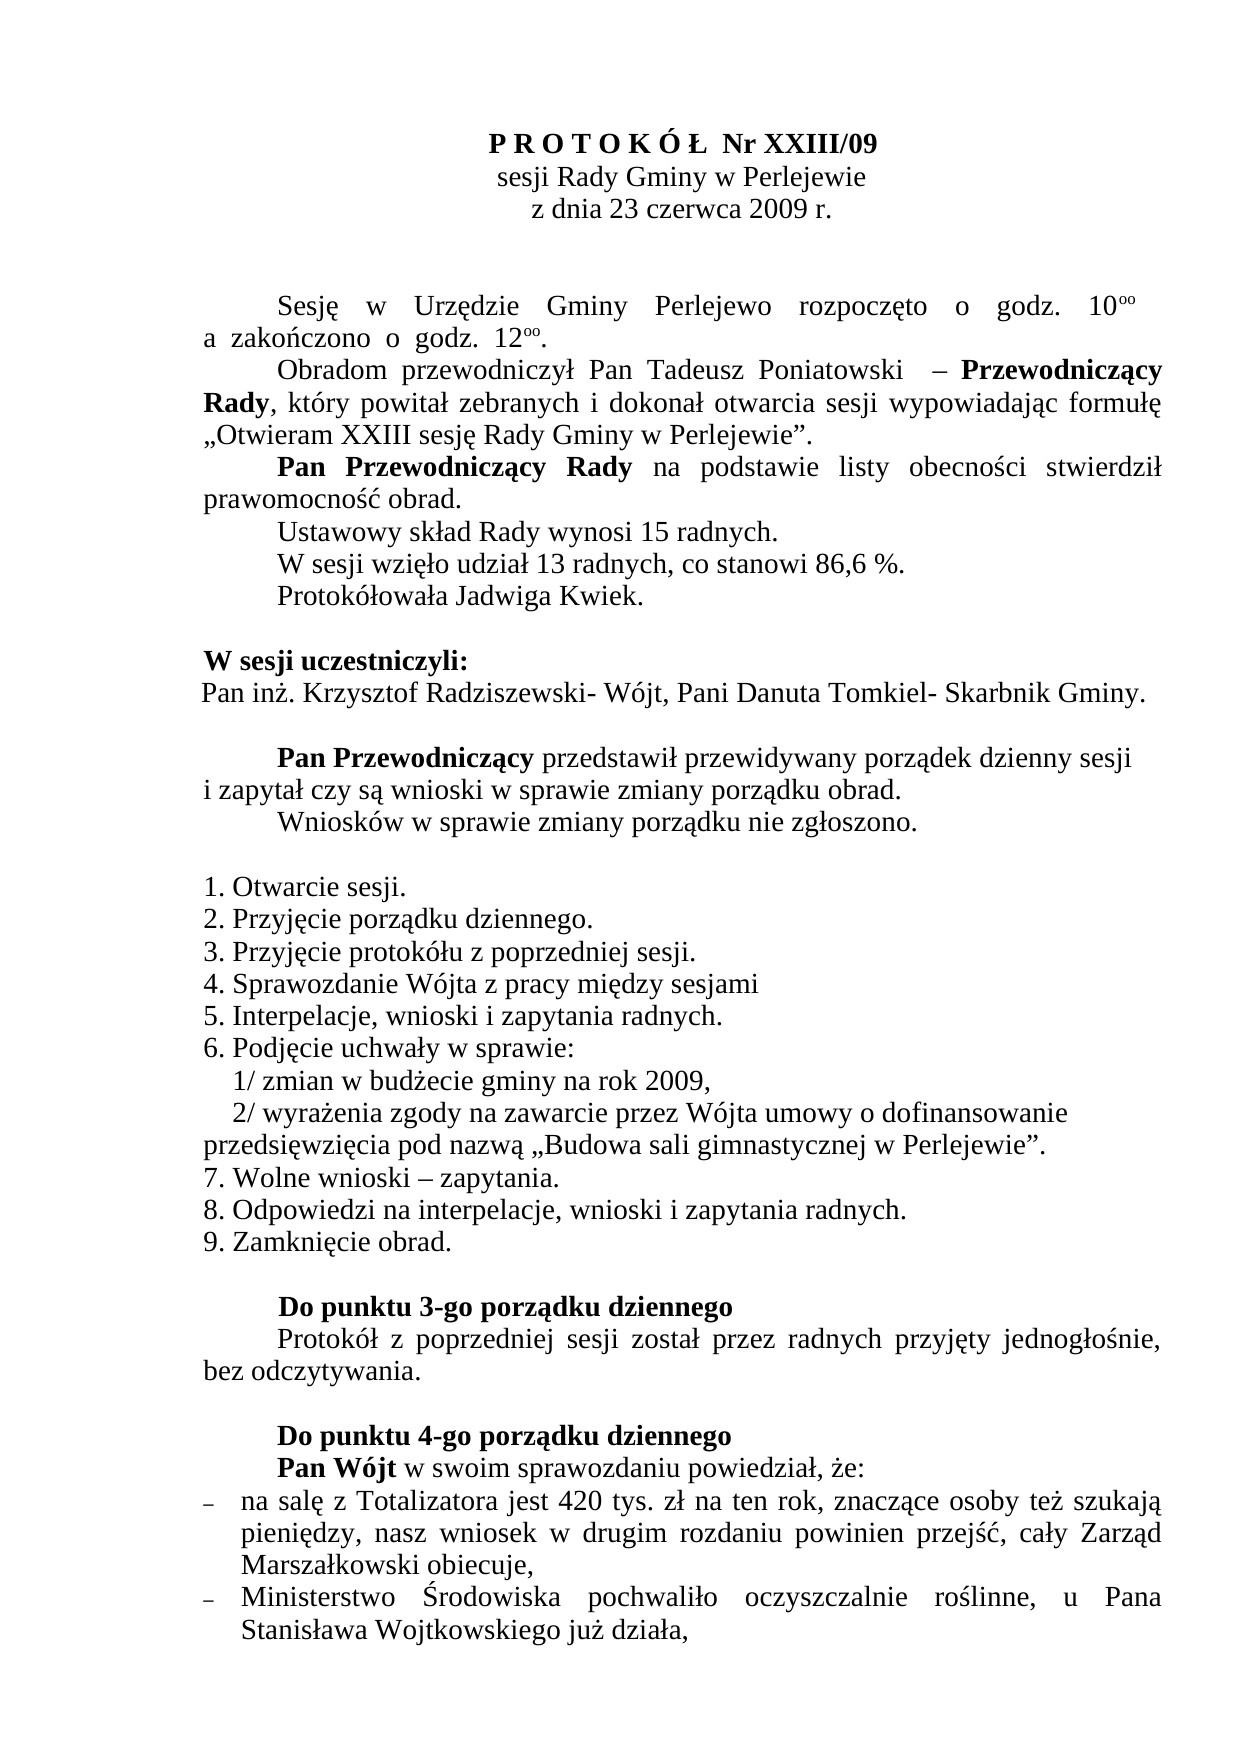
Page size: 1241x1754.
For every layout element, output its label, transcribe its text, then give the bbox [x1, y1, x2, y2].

text W sesji uczestniczyli: [203, 644, 1163, 677]
text 7. Wolne wnioski – zapytania. [203, 1161, 1163, 1193]
text 9. Zamknięcie obrad. [203, 1226, 1163, 1258]
text Sesję w Urzędzie Gminy Perlejewo rozpoczęto o godz. 10oo a zakończono o godz. 12oo. [203, 289, 1163, 354]
text W sesji wzięło udział 13 radnych, co stanowi 86,6 %. [201, 547, 1163, 580]
list Do punktu 3-go porządku dziennego [241, 1290, 1163, 1322]
text Pan Przewodniczący przedstawił przewidywany porządek dzienny sesji i zapytał czy są wnioski w sprawie zmiany porządku obrad. [203, 741, 1163, 806]
text 2/ wyrażenia zgody na zawarcie przez Wójta umowy o dofinansowanie przedsięwzięcia pod nazwą „Budowa sali gimnastycznej w Perlejewie”. [203, 1096, 1163, 1161]
text Protokółowała Jadwiga Kwiek. [201, 580, 1163, 612]
text Pan inż. Krzysztof Radziszewski- Wójt, Pani Danuta Tomkiel- Skarbnik Gminy. [201, 677, 1163, 709]
list na salę z Totalizatora jest 420 tys. zł na ten rok, znaczące osoby też szukają pieniędzy, nasz wniosek w drugim rozdaniu powinien przejść, cały Zarząd Marszałkowski obiecuje, [203, 1484, 1163, 1581]
text Pan Przewodniczący Rady na podstawie listy obecności stwierdził prawomocność obrad. [203, 451, 1163, 515]
text Obradom przewodniczył Pan Tadeusz Poniatowski – Przewodniczący Rady, który powitał zebranych i dokonał otwarcia sesji wypowiadając formułę „Otwieram XXIII sesję Rady Gminy w Perlejewie”. [201, 354, 1163, 451]
text Wniosków w sprawie zmiany porządku nie zgłoszono. [203, 806, 1163, 838]
text sesji Rady Gminy w Perlejewie [201, 160, 1163, 192]
text P R O T O K Ó Ł Nr XXIII/09 [203, 128, 1163, 160]
text 6. Podjęcie uchwały w sprawie: 1/ zmian w budżecie gminy na rok 2009, [203, 1032, 1163, 1096]
text Pan Wójt w swoim sprawozdaniu powiedział, że: [203, 1452, 1163, 1484]
list Ministerstwo Środowiska pochwaliło oczyszczalnie roślinne, u Pana Stanisława Wojtkowskiego już działa, [203, 1581, 1163, 1645]
text 1. Otwarcie sesji. 2. Przyjęcie porządku dziennego. 3. Przyjęcie protokółu z poprzedniej sesji. 4. Sprawozdanie Wójta z pracy między sesjami 5. Interpelacje, wnioski i zapytania radnych. [203, 870, 1163, 1032]
text Ustawowy skład Rady wynosi 15 radnych. [201, 515, 1163, 547]
text z dnia 23 czerwca 2009 r. [201, 192, 1163, 224]
text Protokół z poprzedniej sesji został przez radnych przyjęty jednogłośnie, bez odczytywania. [202, 1322, 1163, 1387]
text Do punktu 4-go porządku dziennego [203, 1419, 1163, 1452]
text 8. Odpowiedzi na interpelacje, wnioski i zapytania radnych. [203, 1193, 1163, 1226]
